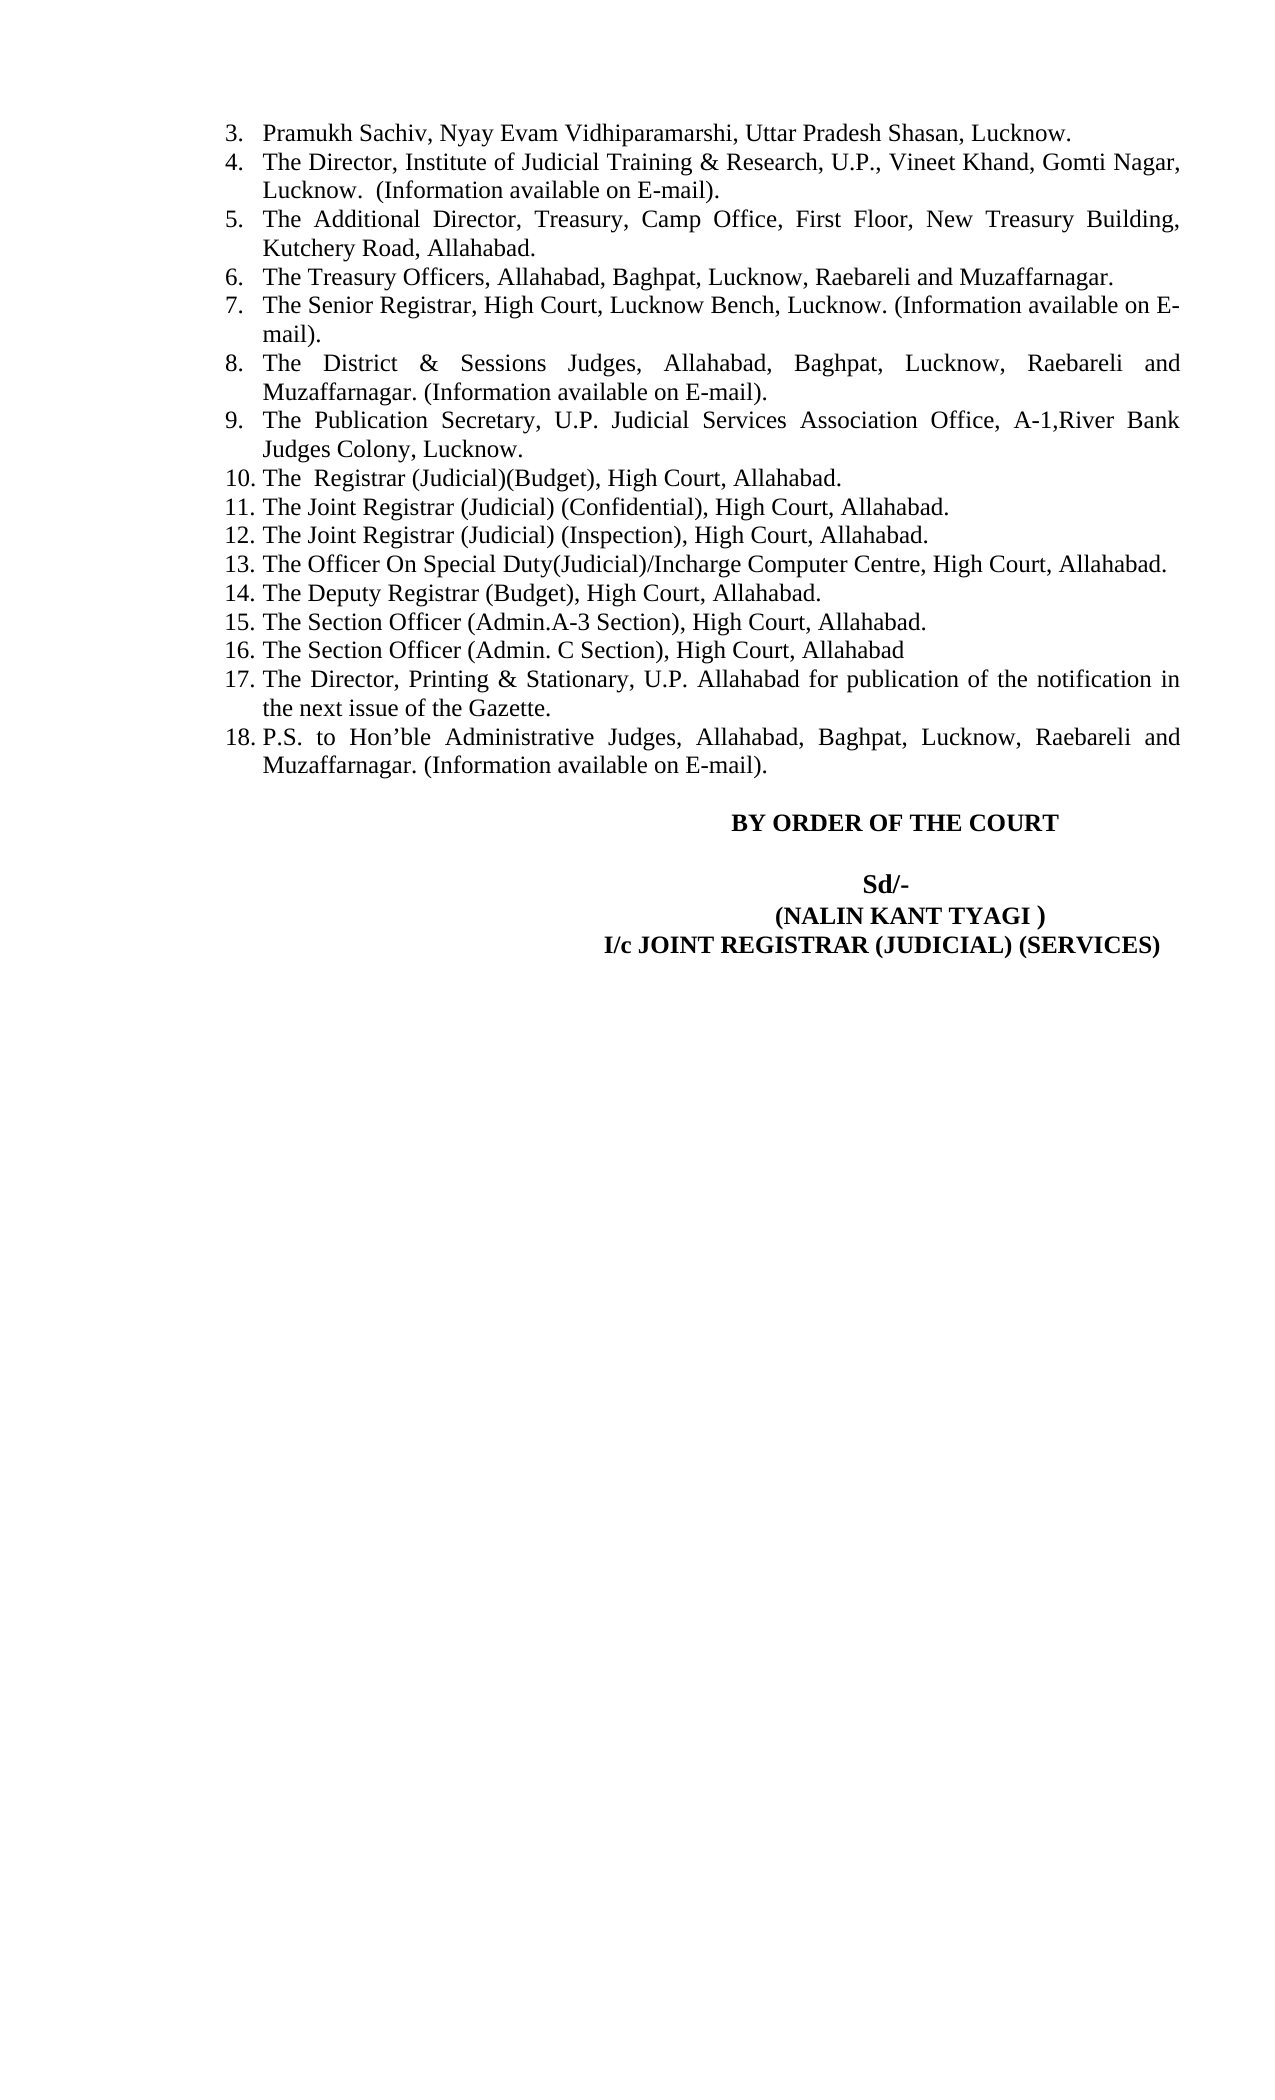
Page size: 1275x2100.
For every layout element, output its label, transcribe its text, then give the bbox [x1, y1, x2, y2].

text (NALIN KANT TYAGI ) [562, 899, 1183, 930]
list P.S. to Hon’ble Administrative Judges, Allahabad, Baghpat, Lucknow, Raebareli and Muzaffarnagar. (Information available on E-mail). [225, 722, 1181, 779]
list The Publication Secretary, U.P. Judicial Services Association Office, A-1,River Bank Judges Colony, Lucknow. [225, 406, 1181, 463]
list The District & Sessions Judges, Allahabad, Baghpat, Lucknow, Raebareli and Muzaffarnagar. (Information available on E-mail). [225, 348, 1181, 406]
list The Joint Registrar (Judicial) (Inspection), High Court, Allahabad. [224, 521, 1181, 549]
list The Officer On Special Duty(Judicial)/Incharge Computer Centre, High Court, Allahabad. [224, 549, 1181, 578]
text I/c JOINT REGISTRAR (JUDICIAL) (SERVICES) [187, 930, 1183, 959]
list The Director, Printing & Stationary, U.P. Allahabad for publication of the notification in the next issue of the Gazette. [224, 664, 1181, 722]
text Sd/- [787, 868, 1181, 899]
list The Senior Registrar, High Court, Lucknow Bench, Lucknow. (Information available on E-mail). [225, 291, 1181, 348]
list The Director, Institute of Judicial Training & Research, U.P., Vineet Khand, Gomti Nagar, Lucknow. (Information available on E-mail). [225, 147, 1181, 204]
list Pramukh Sachiv, Nyay Evam Vidhiparamarshi, Uttar Pradesh Shasan, Lucknow. [225, 118, 1181, 147]
list The Joint Registrar (Judicial) (Confidential), High Court, Allahabad. [224, 492, 1181, 521]
text BY ORDER OF THE COURT [712, 808, 1181, 837]
list The Section Officer (Admin.A-3 Section), High Court, Allahabad. [224, 607, 1181, 636]
list The Deputy Registrar (Budget), High Court, Allahabad. [224, 578, 1181, 607]
list The Section Officer (Admin. C Section), High Court, Allahabad [224, 636, 1181, 664]
list The Treasury Officers, Allahabad, Baghpat, Lucknow, Raebareli and Muzaffarnagar. [225, 262, 1181, 291]
list The Registrar (Judicial)(Budget), High Court, Allahabad. [225, 463, 1181, 492]
list The Additional Director, Treasury, Camp Office, First Floor, New Treasury Building, Kutchery Road, Allahabad. [225, 204, 1181, 262]
